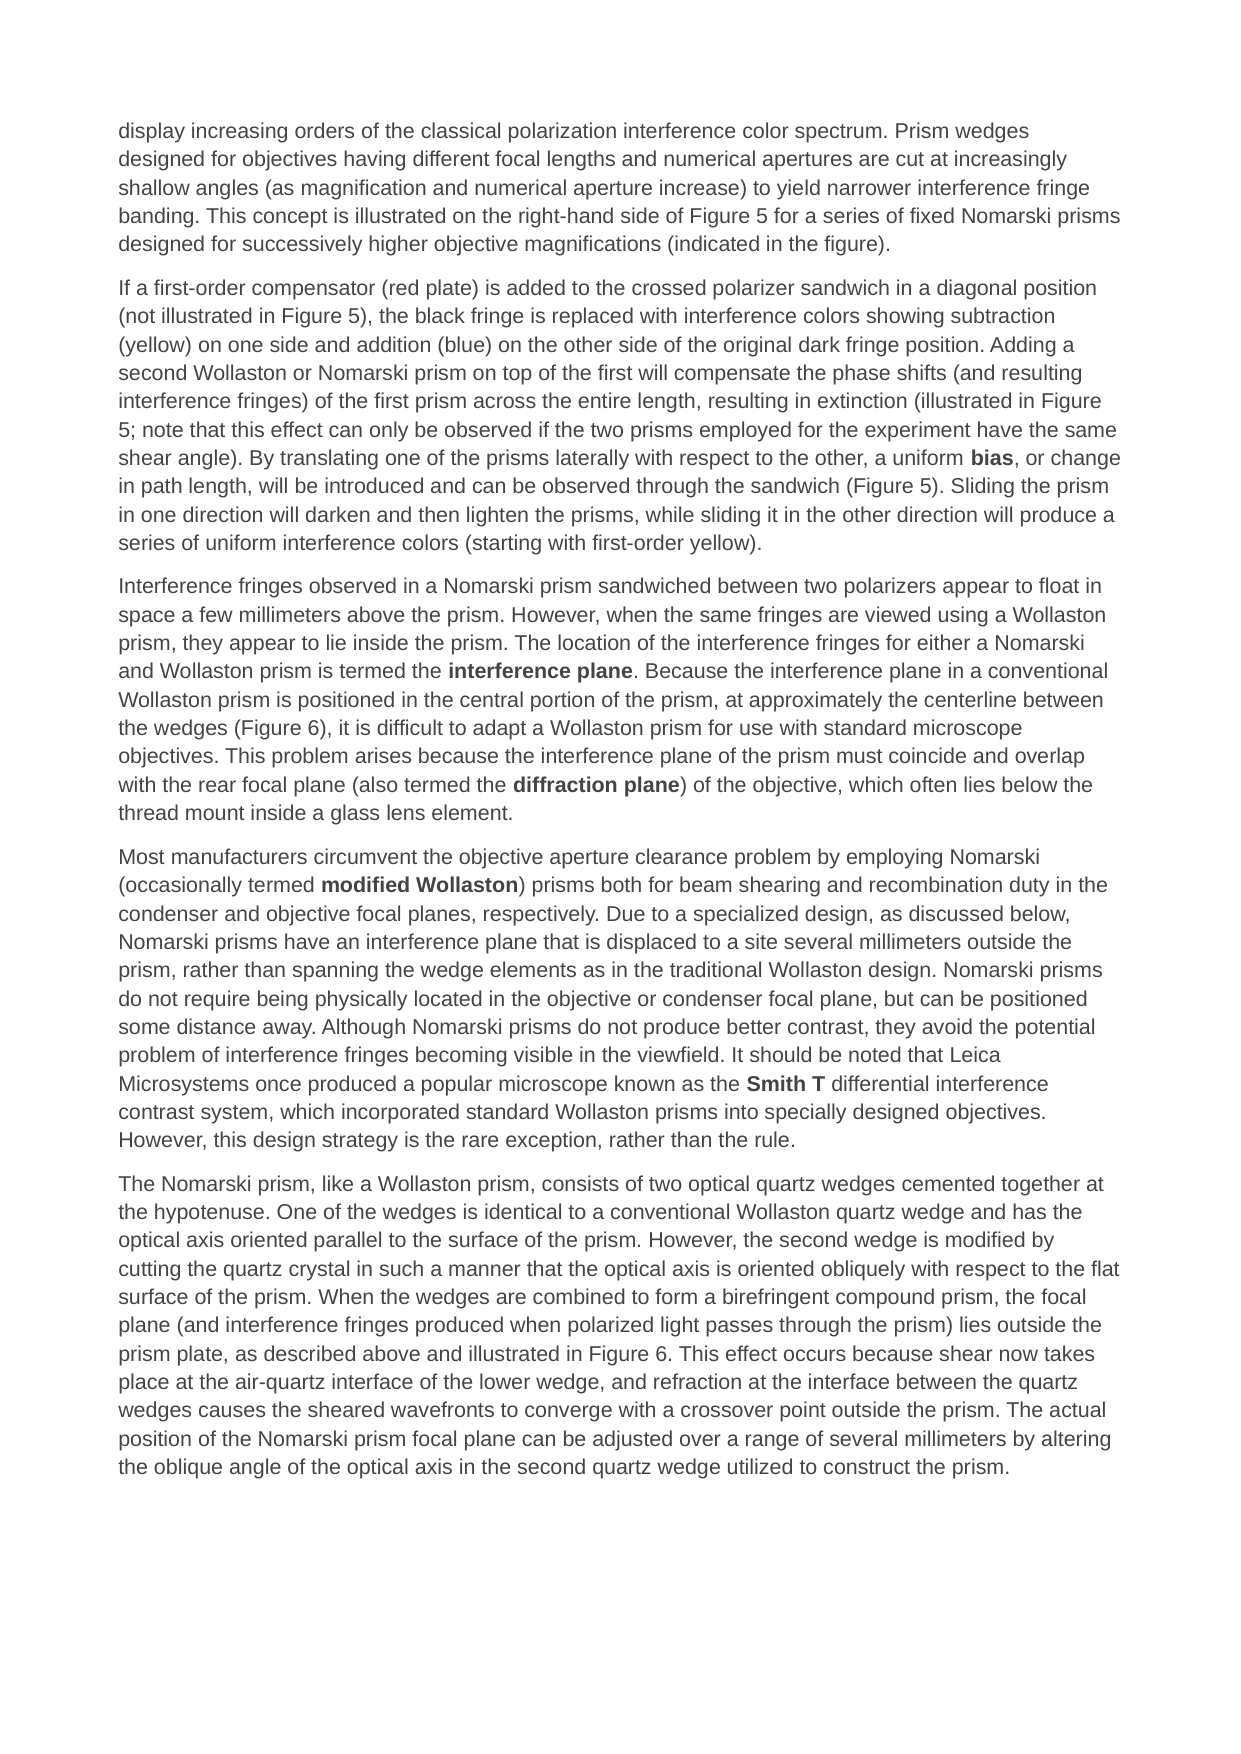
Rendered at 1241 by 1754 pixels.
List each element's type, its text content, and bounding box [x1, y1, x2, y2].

text display increasing orders of the classical polarization interference color spectrum. Prism wedges designed for objectives having different focal lengths and numerical apertures are cut at increasingly shallow angles (as magnification and numerical aperture increase) to yield narrower interference fringe banding. This concept is illustrated on the right-hand side of Figure 5 for a series of fixed Nomarski prisms designed for successively higher objective magnifications (indicated in the figure). [118, 118, 1122, 256]
text The Nomarski prism, like a Wollaston prism, consists of two optical quartz wedges cemented together at the hypotenuse. One of the wedges is identical to a conventional Wollaston quartz wedge and has the optical axis oriented parallel to the surface of the prism. However, the second wedge is modified by cutting the quartz crystal in such a manner that the optical axis is oriented obliquely with respect to the flat surface of the prism. When the wedges are combined to form a birefringent compound prism, the focal plane (and interference fringes produced when polarized light passes through the prism) lies outside the prism plate, as described above and illustrated in Figure 6. This effect occurs because shear now takes place at the air-quartz interface of the lower wedge, and refraction at the interface between the quartz wedges causes the sheared wavefronts to converge with a crossover point outside the prism. The actual position of the Nomarski prism focal plane can be adjusted over a range of several millimeters by altering the oblique angle of the optical axis in the second quartz wedge utilized to construct the prism. [118, 1171, 1122, 1479]
text Most manufacturers circumvent the objective aperture clearance problem by employing Nomarski (occasionally termed modified Wollaston) prisms both for beam shearing and recombination duty in the condenser and objective focal planes, respectively. Due to a specialized design, as discussed below, Nomarski prisms have an interference plane that is displaced to a site several millimeters outside the prism, rather than spanning the wedge elements as in the traditional Wollaston design. Nomarski prisms do not require being physically located in the objective or condenser focal plane, but can be positioned some distance away. Although Nomarski prisms do not produce better contrast, they avoid the potential problem of interference fringes becoming visible in the viewfield. It should be noted that Leica Microsystems once produced a popular microscope known as the Smith T differential interference contrast system, which incorporated standard Wollaston prisms into specially designed objectives. However, this design strategy is the rare exception, rather than the rule. [118, 844, 1122, 1152]
text Interference fringes observed in a Nomarski prism sandwiched between two polarizers appear to float in space a few millimeters above the prism. However, when the same fringes are viewed using a Wollaston prism, they appear to lie inside the prism. The location of the interference fringes for either a Nomarski and Wollaston prism is termed the interference plane. Because the interference plane in a conventional Wollaston prism is positioned in the central portion of the prism, at approximately the centerline between the wedges (Figure 6), it is difficult to adapt a Wollaston prism for use with standard microscope objectives. This problem arises because the interference plane of the prism must coincide and overlap with the rear focal plane (also termed the diffraction plane) of the objective, which often lies below the thread mount inside a glass lens element. [118, 574, 1122, 825]
text If a first-order compensator (red plate) is added to the crossed polarizer sandwich in a diagonal position (not illustrated in Figure 5), the black fringe is replaced with interference colors showing subtraction (yellow) on one side and addition (blue) on the other side of the original dark fringe position. Adding a second Wollaston or Nomarski prism on top of the first will compensate the phase shifts (and resulting interference fringes) of the first prism across the entire length, resulting in extinction (illustrated in Figure 5; note that this effect can only be observed if the two prisms employed for the experiment have the same shear angle). By translating one of the prisms laterally with respect to the other, a uniform bias, or change in path length, will be introduced and can be observed through the sandwich (Figure 5). Sliding the prism in one direction will darken and then lighten the prisms, while sliding it in the other direction will produce a series of uniform interference colors (starting with first-order yellow). [118, 275, 1122, 555]
